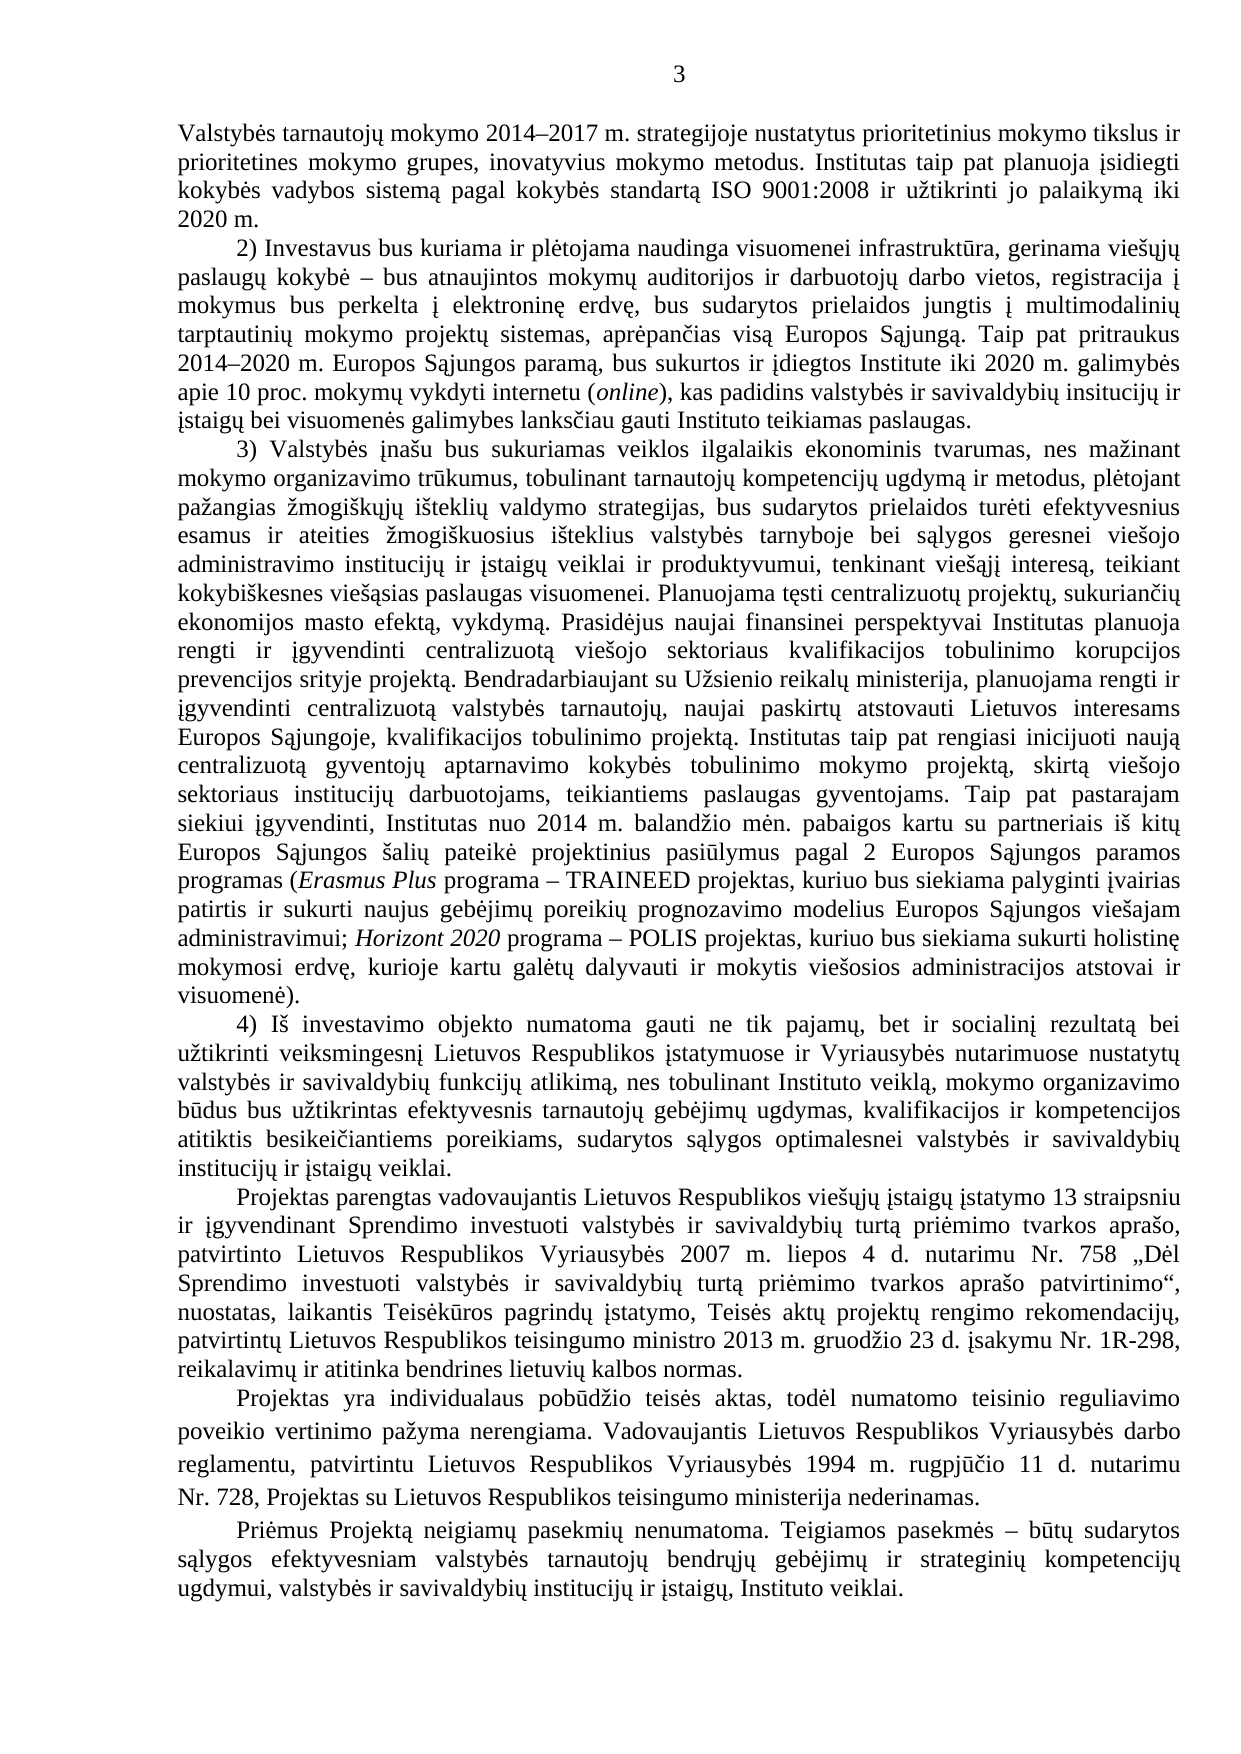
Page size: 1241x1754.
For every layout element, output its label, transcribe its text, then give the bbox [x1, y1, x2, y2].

text 3) Valstybės įnašu bus sukuriamas veiklos ilgalaikis ekonominis tvarumas, nes mažinant mokymo organizavimo trūkumus, tobulinant tarnautojų kompetencijų ugdymą ir metodus, plėtojant pažangias žmogiškųjų išteklių valdymo strategijas, bus sudarytos prielaidos turėti efektyvesnius esamus ir ateities žmogiškuosius išteklius valstybės tarnyboje bei sąlygos geresnei viešojo administravimo institucijų ir įstaigų veiklai ir produktyvumui, tenkinant viešąjį interesą, teikiant kokybiškesnes viešąsias paslaugas visuomenei. Planuojama tęsti centralizuotų projektų, sukuriančių ekonomijos masto efektą, vykdymą. Prasidėjus naujai finansinei perspektyvai Institutas planuoja rengti ir įgyvendinti centralizuotą viešojo sektoriaus kvalifikacijos tobulinimo korupcijos prevencijos srityje projektą. Bendradarbiaujant su Užsienio reikalų ministerija, planuojama rengti ir įgyvendinti centralizuotą valstybės tarnautojų, naujai paskirtų atstovauti Lietuvos interesams Europos Sąjungoje, kvalifikacijos tobulinimo projektą. Institutas taip pat rengiasi inicijuoti naują centralizuotą gyventojų aptarnavimo kokybės tobulinimo mokymo projektą, skirtą viešojo sektoriaus institucijų darbuotojams, teikiantiems paslaugas gyventojams. Taip pat pastarajam siekiui įgyvendinti, Institutas nuo 2014 m. balandžio mėn. pabaigos kartu su partneriais iš kitų Europos Sąjungos šalių pateikė projektinius pasiūlymus pagal 2 Europos Sąjungos paramos programas (Erasmus Plus programa – TRAINEED projektas, kuriuo bus siekiama palyginti įvairias patirtis ir sukurti naujus gebėjimų poreikių prognozavimo modelius Europos Sąjungos viešajam administravimui; Horizont 2020 programa – POLIS projektas, kuriuo bus siekiama sukurti holistinę mokymosi erdvę, kurioje kartu galėtų dalyvauti ir mokytis viešosios administracijos atstovai ir visuomenė). [177, 434, 1181, 1009]
text Valstybės tarnautojų mokymo 2014–2017 m. strategijoje nustatytus prioritetinius mokymo tikslus ir prioritetines mokymo grupes, inovatyvius mokymo metodus. Institutas taip pat planuoja įsidiegti kokybės vadybos sistemą pagal kokybės standartą ISO 9001:2008 ir užtikrinti jo palaikymą iki 2020 m. [177, 118, 1181, 233]
text 2) Investavus bus kuriama ir plėtojama naudinga visuomenei infrastruktūra, gerinama viešųjų paslaugų kokybė – bus atnaujintos mokymų auditorijos ir darbuotojų darbo vietos, registracija į mokymus bus perkelta į elektroninę erdvę, bus sudarytos prielaidos jungtis į multimodalinių tarptautinių mokymo projektų sistemas, aprėpančias visą Europos Sąjungą. Taip pat pritraukus 2014–2020 m. Europos Sąjungos paramą, bus sukurtos ir įdiegtos Institute iki 2020 m. galimybės apie 10 proc. mokymų vykdyti internetu (online), kas padidins valstybės ir savivaldybių insitucijų ir įstaigų bei visuomenės galimybes lanksčiau gauti Instituto teikiamas paslaugas. [177, 233, 1181, 434]
text Priėmus Projektą neigiamų pasekmių nenumatoma. Teigiamos pasekmės – būtų sudarytos sąlygos efektyvesniam valstybės tarnautojų bendrųjų gebėjimų ir strateginių kompetencijų ugdymui, valstybės ir savivaldybių institucijų ir įstaigų, Instituto veiklai. [177, 1515, 1181, 1601]
text Projektas parengtas vadovaujantis Lietuvos Respublikos viešųjų įstaigų įstatymo 13 straipsniu ir įgyvendinant Sprendimo investuoti valstybės ir savivaldybių turtą priėmimo tvarkos aprašo, patvirtinto Lietuvos Respublikos Vyriausybės 2007 m. liepos 4 d. nutarimu Nr. 758 „Dėl Sprendimo investuoti valstybės ir savivaldybių turtą priėmimo tvarkos aprašo patvirtinimo“, nuostatas, laikantis Teisėkūros pagrindų įstatymo, Teisės aktų projektų rengimo rekomendacijų, patvirtintų Lietuvos Respublikos teisingumo ministro 2013 m. gruodžio 23 d. įsakymu Nr. 1R-298, reikalavimų ir atitinka bendrines lietuvių kalbos normas. [177, 1182, 1181, 1383]
text Projektas yra individualaus pobūdžio teisės aktas, todėl numatomo teisinio reguliavimo poveikio vertinimo pažyma nerengiama. Vadovaujantis Lietuvos Respublikos Vyriausybės darbo reglamentu, patvirtintu Lietuvos Respublikos Vyriausybės 1994 m. rugpjūčio 11 d. nutarimu Nr. 728, Projektas su Lietuvos Respublikos teisingumo ministerija nederinamas. [177, 1383, 1181, 1511]
text 4) Iš investavimo objekto numatoma gauti ne tik pajamų, bet ir socialinį rezultatą bei užtikrinti veiksmingesnį Lietuvos Respublikos įstatymuose ir Vyriausybės nutarimuose nustatytų valstybės ir savivaldybių funkcijų atlikimą, nes tobulinant Instituto veiklą, mokymo organizavimo būdus bus užtikrintas efektyvesnis tarnautojų gebėjimų ugdymas, kvalifikacijos ir kompetencijos atitiktis besikeičiantiems poreikiams, sudarytos sąlygos optimalesnei valstybės ir savivaldybių institucijų ir įstaigų veiklai. [177, 1009, 1181, 1182]
